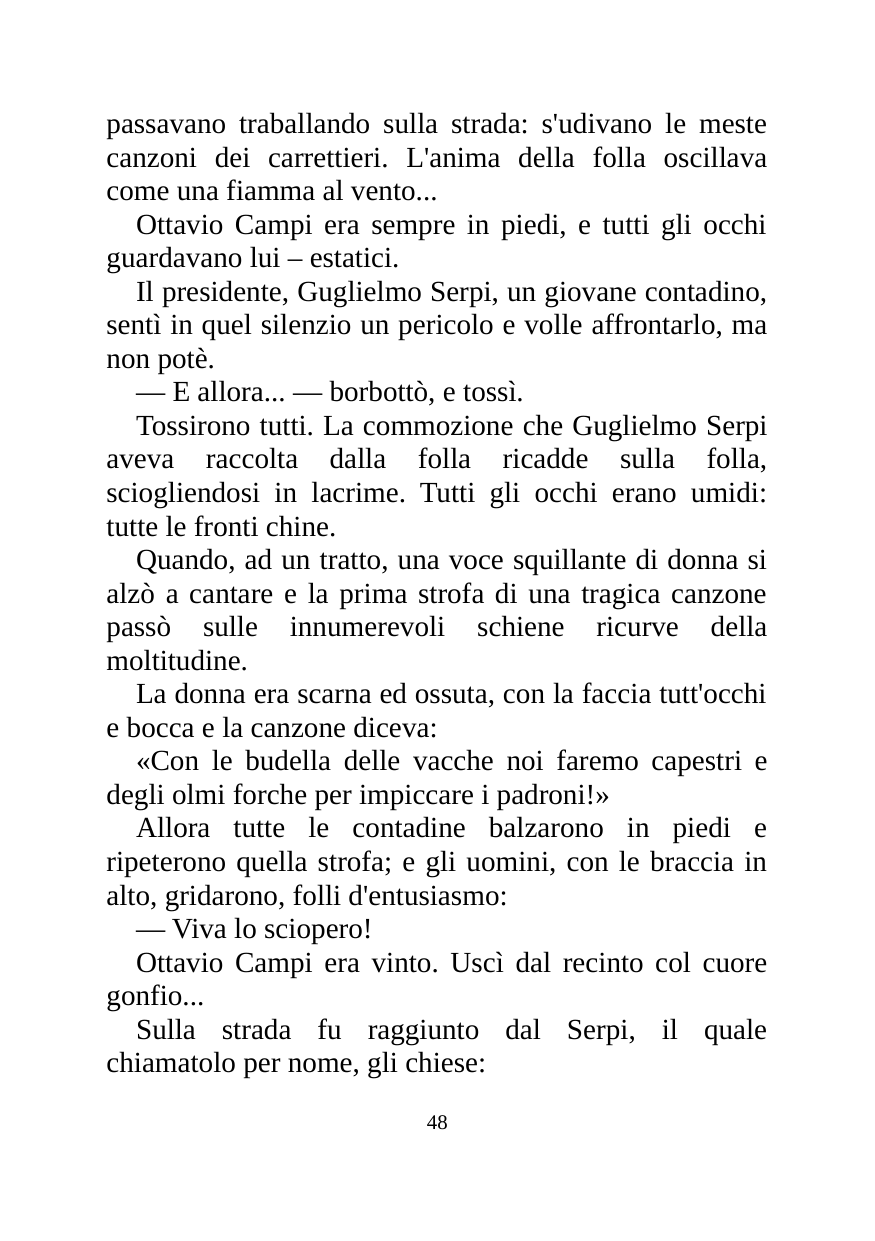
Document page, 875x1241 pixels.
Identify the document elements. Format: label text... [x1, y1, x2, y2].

text Ottavio Campi era vinto. Uscì dal recinto col cuore gonfio... [106, 945, 768, 1012]
text Sulla strada fu raggiunto dal Serpi, il quale chiamatolo per nome, gli chiese: [106, 1012, 768, 1079]
text Allora tutte le contadine balzarono in piedi e ripeterono quella strofa; e gli uomini, con le braccia in alto, gridarono, folli d'entusiasmo: [106, 811, 768, 911]
text «Con le budella delle vacche noi faremo capestri e degli olmi forche per impiccare i padroni!» [106, 743, 768, 811]
text — E allora... — borbottò, e tossì. [106, 374, 768, 408]
text — Viva lo sciopero! [106, 911, 768, 945]
text Quando, ad un tratto, una voce squillante di donna si alzò a cantare e la prima strofa di una tragica canzone passò sulle innumerevoli schiene ricurve della moltitudine. [106, 542, 768, 676]
text Ottavio Campi era sempre in piedi, e tutti gli occhi guardavano lui – estatici. [106, 207, 768, 274]
text Il presidente, Guglielmo Serpi, un giovane contadino, sentì in quel silenzio un pericolo e volle affrontarlo, ma non potè. [106, 274, 768, 374]
text La donna era scarna ed ossuta, con la faccia tutt'occhi e bocca e la canzone diceva: [106, 676, 768, 743]
text passavano traballando sulla strada: s'udivano le meste canzoni dei carrettieri. L'anima della folla oscillava come una fiamma al vento... [106, 106, 768, 207]
text Tossirono tutti. La commozione che Guglielmo Serpi aveva raccolta dalla folla ricadde sulla folla, sciogliendosi in lacrime. Tutti gli occhi erano umidi: tutte le fronti chine. [106, 408, 768, 542]
